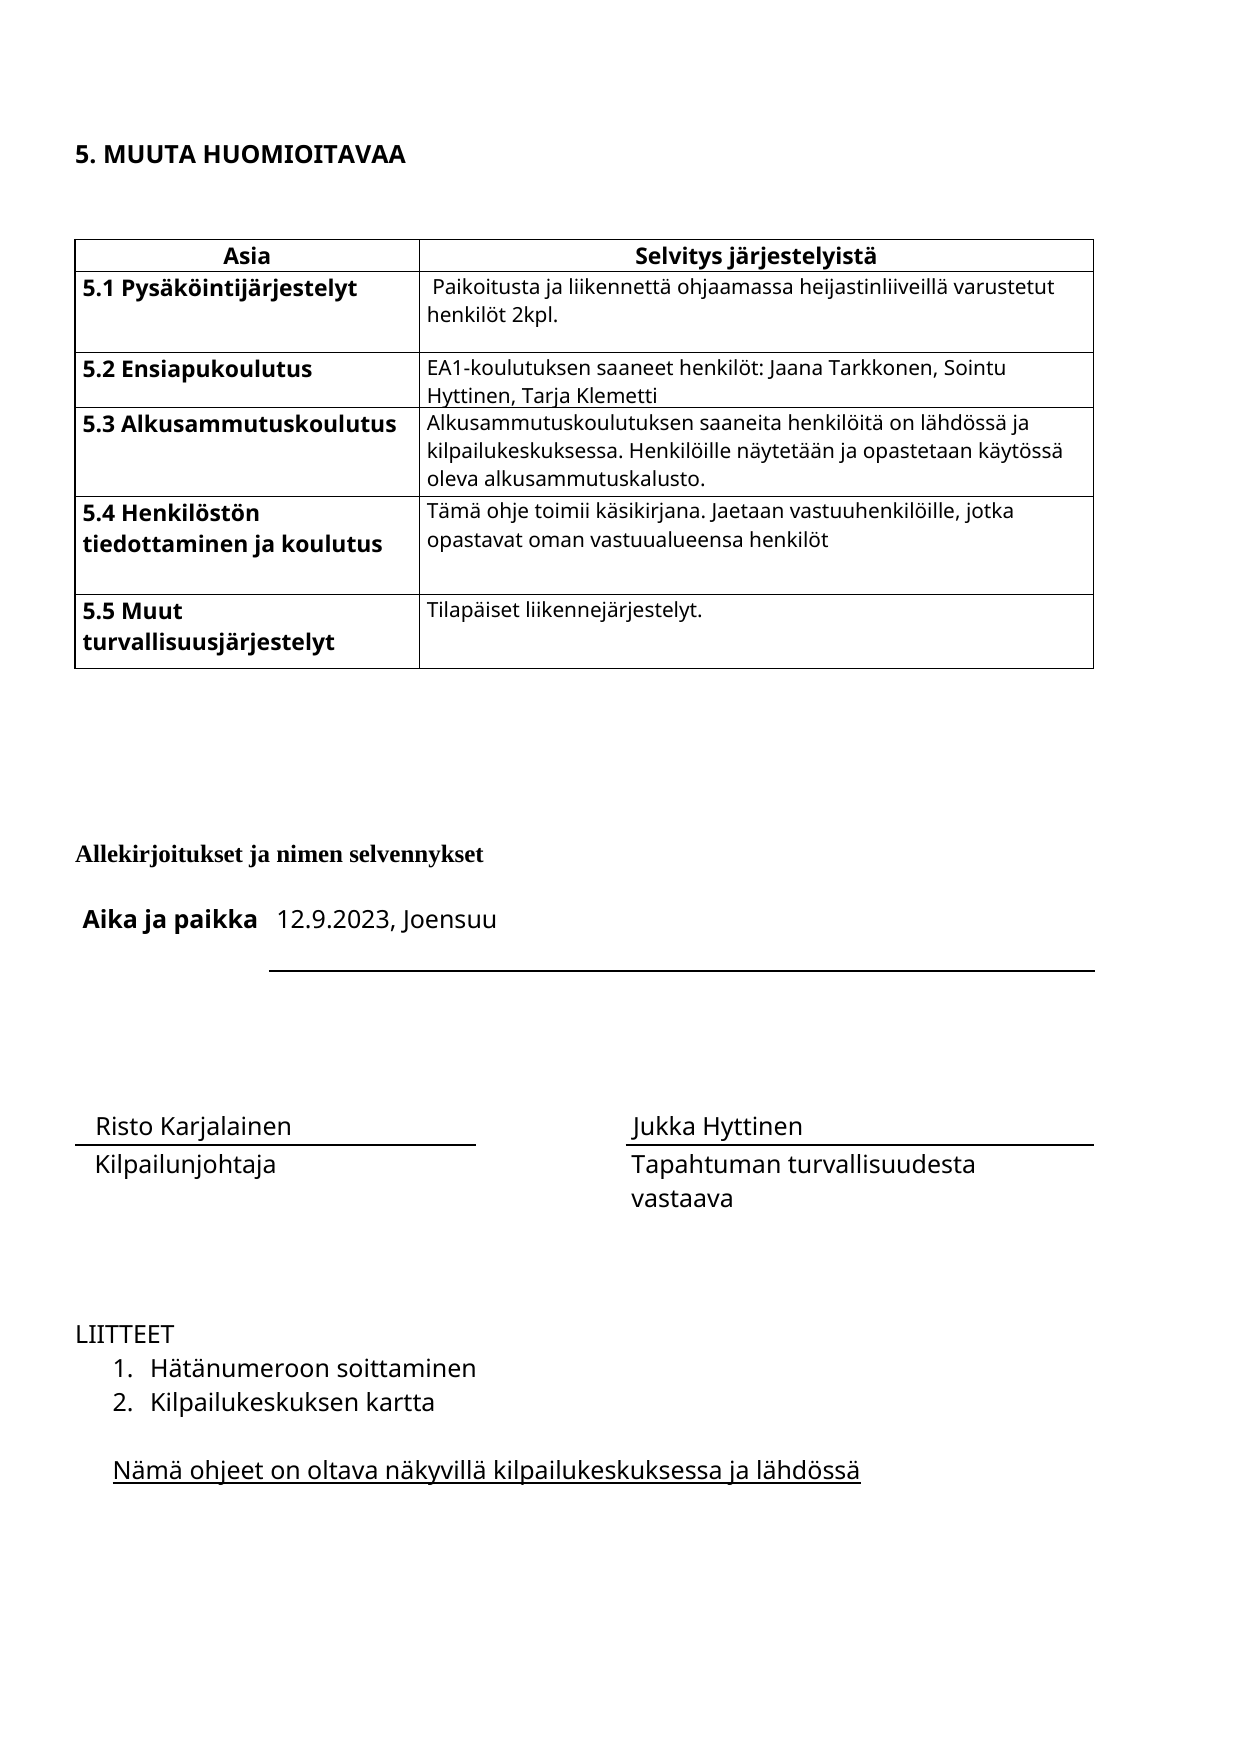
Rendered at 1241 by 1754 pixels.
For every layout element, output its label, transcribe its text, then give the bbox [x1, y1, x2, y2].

table_cell 5.2 Ensiapukoulutus [76, 353, 419, 407]
table_cell 5.1 Pysäköintijärjestelyt [76, 272, 419, 352]
text 5. MUUTA HUOMIOITAVAA [75, 137, 1165, 171]
table_cell 5.3 Alkusammutuskoulutus [76, 408, 419, 496]
table_header Jukka Hyttinen [626, 1109, 1093, 1144]
table_cell 5.5 Muut turvallisuusjärjestelyt [76, 595, 419, 668]
table_header 12.9.2023, Joensuu [269, 902, 1095, 936]
list Hätänumeroon soittaminen [112, 1351, 1165, 1385]
table_header Selvitys järjestelyistä [420, 240, 1093, 271]
table_header Risto Karjalainen [75, 1109, 476, 1144]
table_cell Paikoitusta ja liikennettä ohjaamassa heijastinliiveillä varustetut henkilöt 2kpl. [420, 272, 1093, 352]
table_header [476, 1109, 626, 1144]
table_cell EA1-koulutuksen saaneet henkilöt: Jaana Tarkkonen, Sointu Hyttinen, Tarja Klemetti [420, 353, 1093, 407]
text Nämä ohjeet on oltava näkyvillä kilpailukeskuksessa ja lähdössä [112, 1453, 1165, 1487]
table_cell Tämä ohje toimii käsikirjana. Jaetaan vastuuhenkilöille, jotka opastavat oman vastuualueensa henkilöt [420, 497, 1093, 594]
subtitle Allekirjoitukset ja nimen selvennykset [75, 839, 1165, 868]
table_cell Alkusammutuskoulutuksen saaneita henkilöitä on lähdössä ja kilpailukeskuksessa. Henkilöille näytetään ja opastetaan käytössä oleva alkusammutuskalusto. [420, 408, 1093, 496]
table_header Aika ja paikka [75, 902, 269, 936]
table_header Asia [76, 240, 419, 271]
text Kilpailunjohtaja Tapahtuman turvallisuudesta [75, 1146, 1165, 1180]
text LIITTEET [75, 1317, 1165, 1351]
table_cell [75, 936, 269, 970]
text vastaava [618, 1180, 1165, 1214]
list Kilpailukeskuksen kartta [112, 1385, 1165, 1419]
table_cell Tilapäiset liikennejärjestelyt. [420, 595, 1093, 668]
table_cell [269, 936, 1095, 970]
table_cell 5.4 Henkilöstön tiedottaminen ja koulutus [76, 497, 419, 594]
